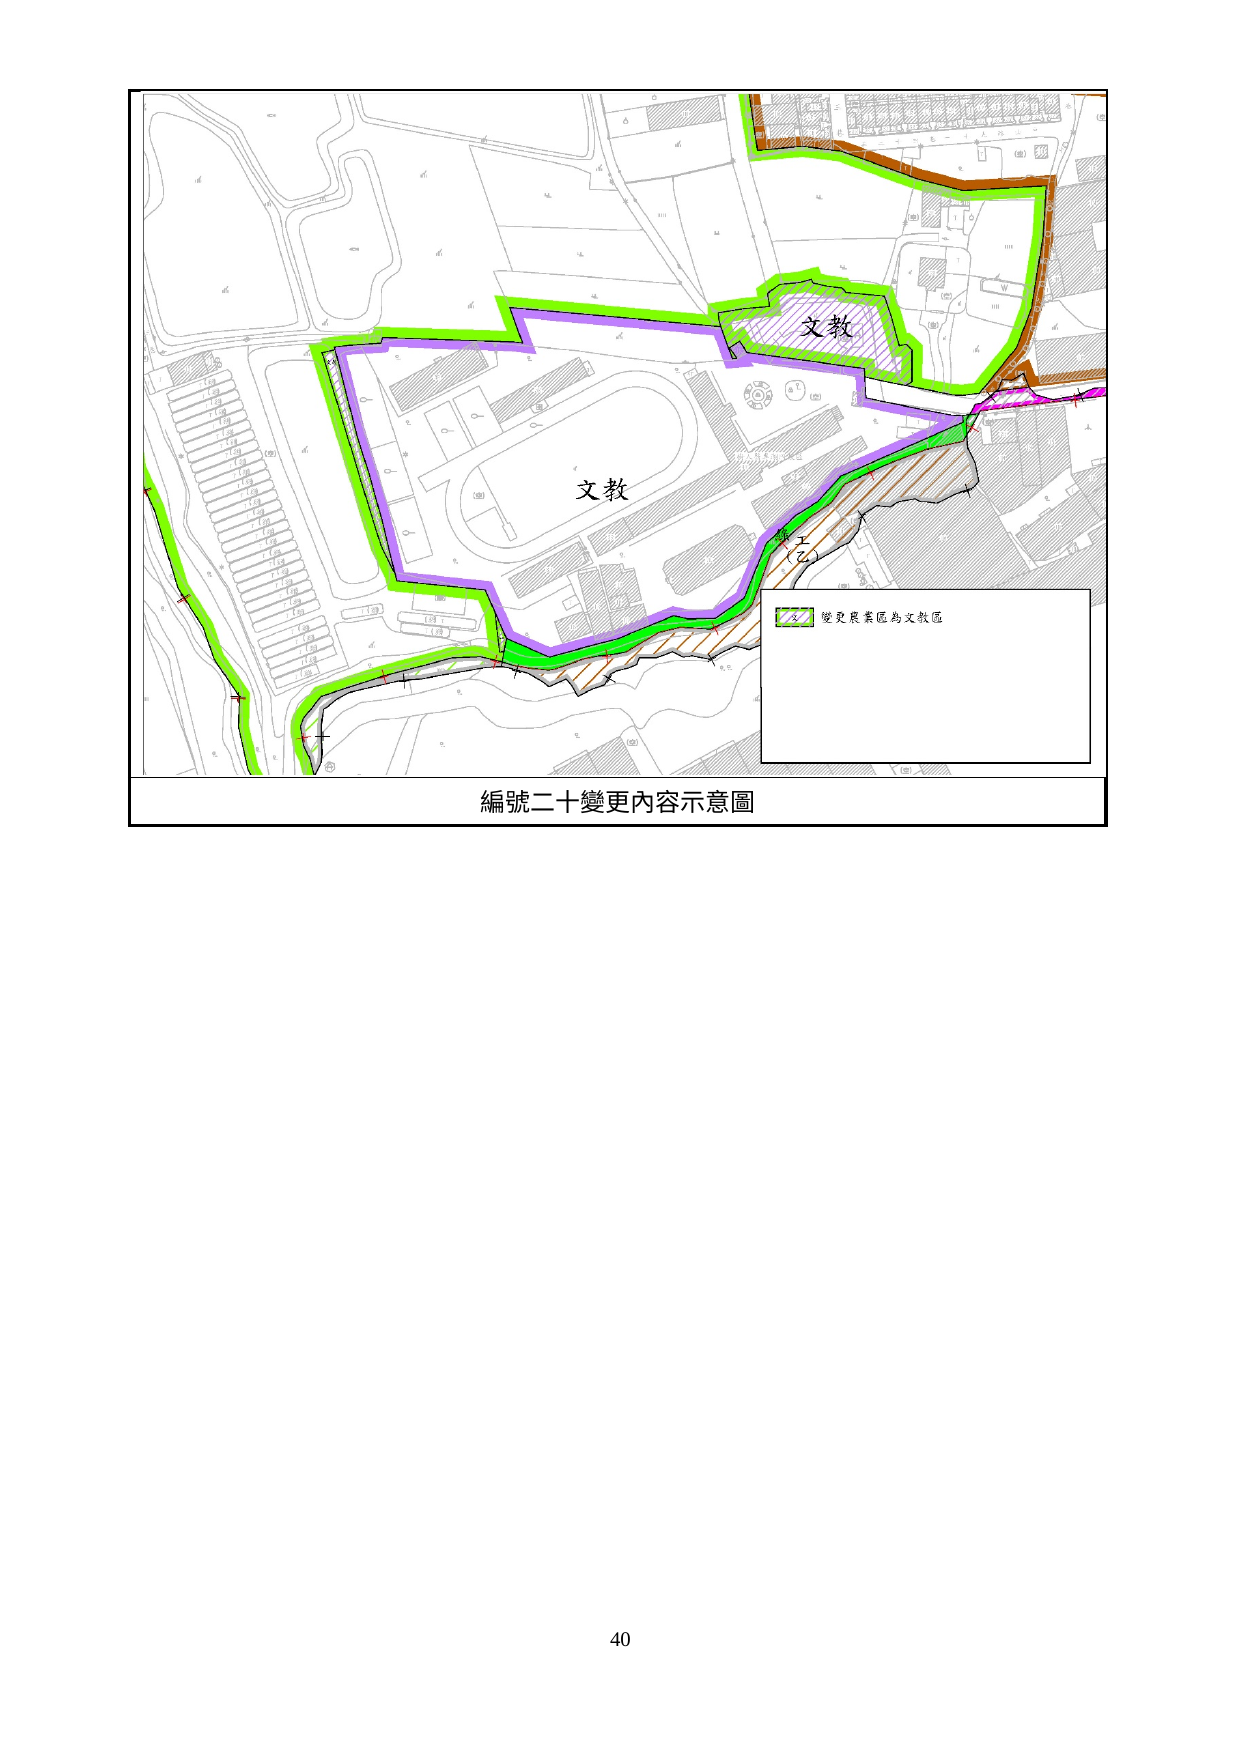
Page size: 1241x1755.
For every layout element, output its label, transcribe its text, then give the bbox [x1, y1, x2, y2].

table_header [131, 92, 140, 777]
table_cell 編號二十變更內容示意圖 [131, 778, 1104, 824]
picture [140, 91, 1106, 777]
